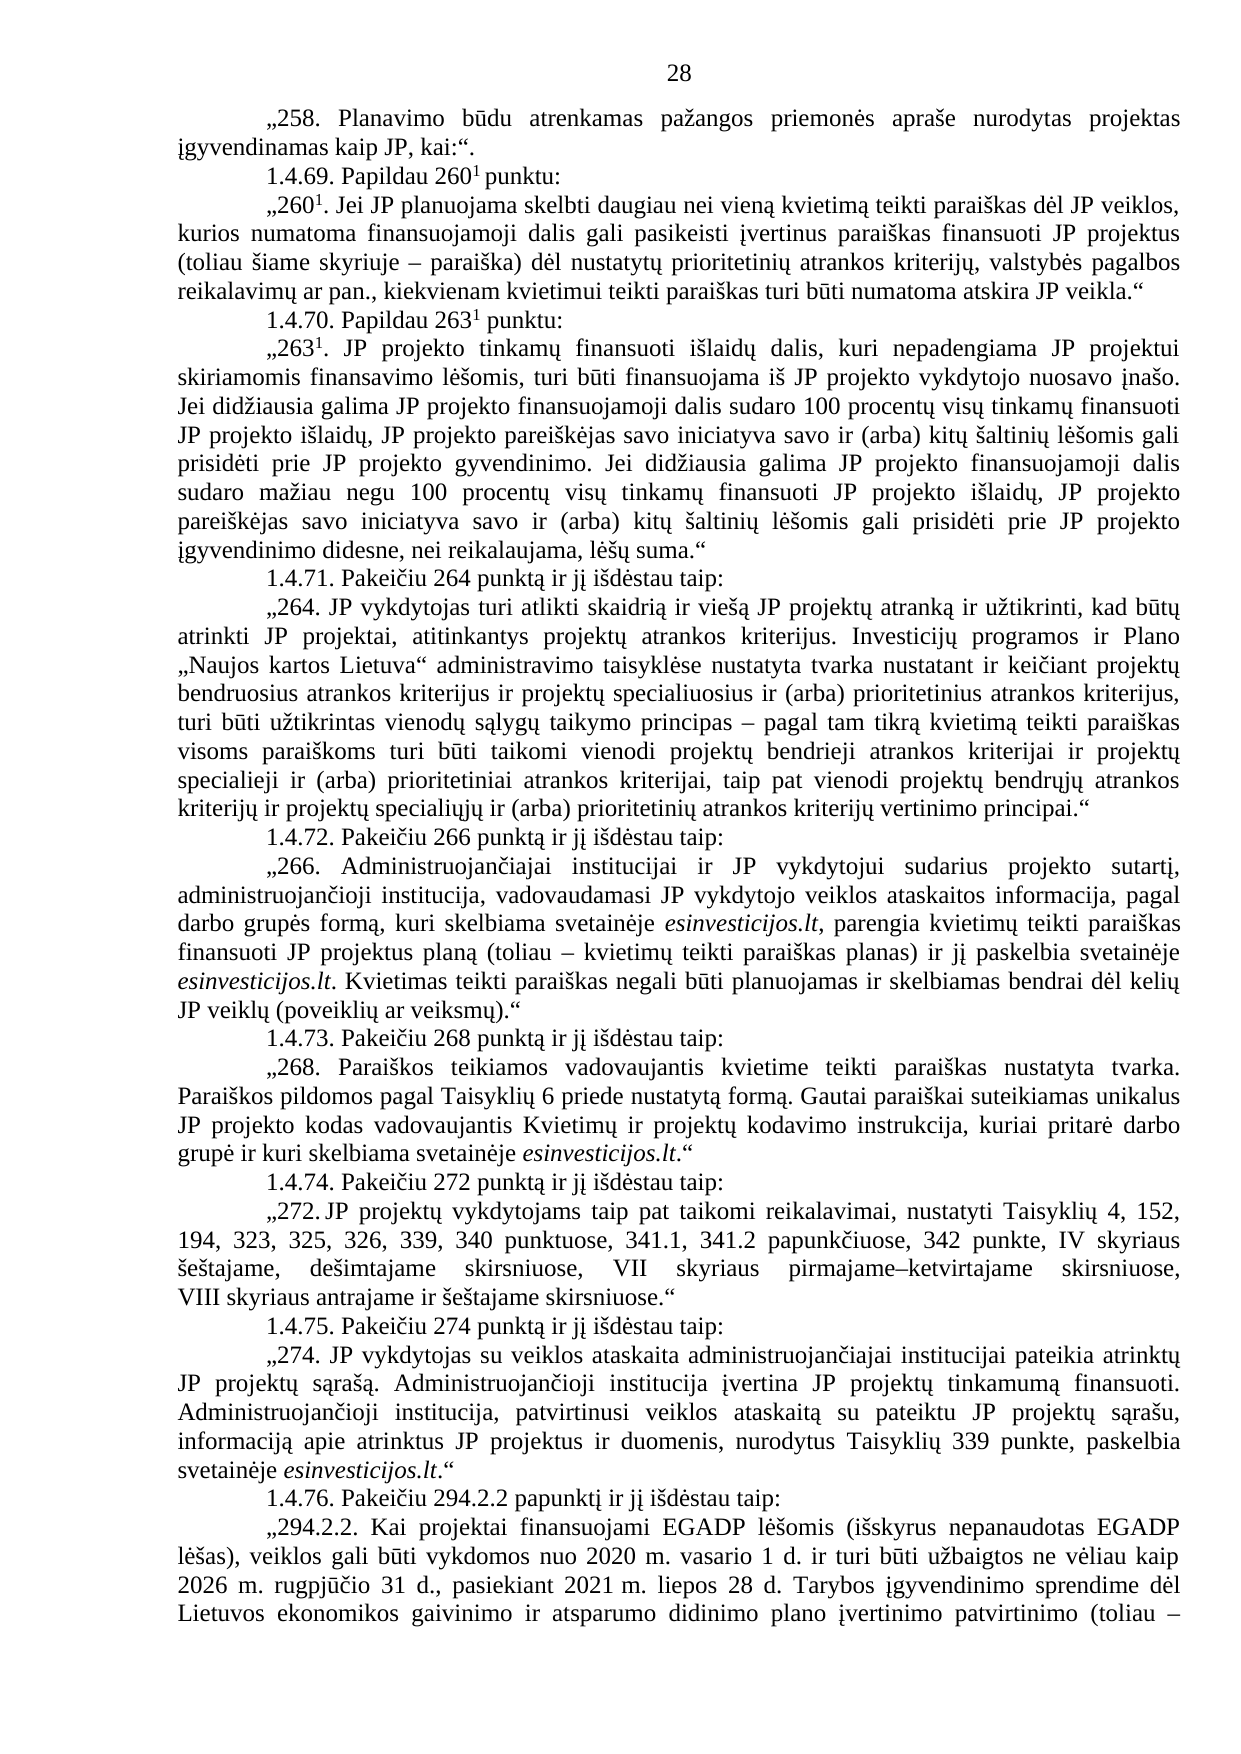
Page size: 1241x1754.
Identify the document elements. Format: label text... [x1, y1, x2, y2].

text 1.4.76. Pakeičiu 294.2.2 papunktį ir jį išdėstau taip: [266, 1483, 1181, 1512]
text „264. JP vykdytojas turi atlikti skaidrią ir viešą JP projektų atranką ir užtikrinti, kad būtų atrinkti JP projektai, atitinkantys projektų atrankos kriterijus. Investicijų programos ir Plano „Naujos kartos Lietuva“ administravimo taisyklėse nustatyta tvarka nustatant ir keičiant projektų bendruosius atrankos kriterijus ir projektų specialiuosius ir (arba) prioritetinius atrankos kriterijus, turi būti užtikrintas vienodų sąlygų taikymo principas – pagal tam tikrą kvietimą teikti paraiškas visoms paraiškoms turi būti taikomi vienodi projektų bendrieji atrankos kriterijai ir projektų specialieji ir (arba) prioritetiniai atrankos kriterijai, taip pat vienodi projektų bendrųjų atrankos kriterijų ir projektų specialiųjų ir (arba) prioritetinių atrankos kriterijų vertinimo principai.“ [177, 592, 1181, 822]
text „2601. Jei JP planuojama skelbti daugiau nei vieną kvietimą teikti paraiškas dėl JP veiklos, kurios numatoma finansuojamoji dalis gali pasikeisti įvertinus paraiškas finansuoti JP projektus (toliau šiame skyriuje – paraiška) dėl nustatytų prioritetinių atrankos kriterijų, valstybės pagalbos reikalavimų ar pan., kiekvienam kvietimui teikti paraiškas turi būti numatoma atskira JP veikla.“ [177, 190, 1181, 305]
text 1.4.74. Pakeičiu 272 punktą ir jį išdėstau taip: [266, 1167, 1181, 1196]
text „266. Administruojančiajai institucijai ir JP vykdytojui sudarius projekto sutartį, administruojančioji institucija, vadovaudamasi JP vykdytojo veiklos ataskaitos informacija, pagal darbo grupės formą, kuri skelbiama svetainėje esinvesticijos.lt, parengia kvietimų teikti paraiškas finansuoti JP projektus planą (toliau – kvietimų teikti paraiškas planas) ir jį paskelbia svetainėje esinvesticijos.lt. Kvietimas teikti paraiškas negali būti planuojamas ir skelbiamas bendrai dėl kelių JP veiklų (poveiklių ar veiksmų).“ [177, 851, 1181, 1023]
text „274. JP vykdytojas su veiklos ataskaita administruojančiajai institucijai pateikia atrinktų JP projektų sąrašą. Administruojančioji institucija įvertina JP projektų tinkamumą finansuoti. Administruojančioji institucija, patvirtinusi veiklos ataskaitą su pateiktu JP projektų sąrašu, informaciją apie atrinktus JP projektus ir duomenis, nurodytus Taisyklių 339 punkte, paskelbia svetainėje esinvesticijos.lt.“ [177, 1340, 1181, 1483]
text „268. Paraiškos teikiamos vadovaujantis kvietime teikti paraiškas nustatyta tvarka. Paraiškos pildomos pagal Taisyklių 6 priede nustatytą formą. Gautai paraiškai suteikiamas unikalus JP projekto kodas vadovaujantis Kvietimų ir projektų kodavimo instrukcija, kuriai pritarė darbo grupė ir kuri skelbiama svetainėje esinvesticijos.lt.“ [177, 1052, 1181, 1167]
text 1.4.73. Pakeičiu 268 punktą ir jį išdėstau taip: [266, 1023, 1181, 1052]
text 1.4.70. Papildau 2631 punktu: [266, 305, 1181, 333]
text 1.4.71. Pakeičiu 264 punktą ir jį išdėstau taip: [266, 563, 1181, 592]
text 1.4.72. Pakeičiu 266 punktą ir jį išdėstau taip: [266, 822, 1181, 851]
text „258. Planavimo būdu atrenkamas pažangos priemonės apraše nurodytas projektas įgyvendinamas kaip JP, kai:“. [177, 103, 1181, 161]
text „294.2.2. Kai projektai finansuojami EGADP lėšomis (išskyrus nepanaudotas EGADP lėšas), veiklos gali būti vykdomos nuo 2020 m. vasario 1 d. ir turi būti užbaigtos ne vėliau kaip 2026 m. rugpjūčio 31 d., pasiekiant 2021 m. liepos 28 d. Tarybos įgyvendinimo sprendime dėl Lietuvos ekonomikos gaivinimo ir atsparumo didinimo plano įvertinimo patvirtinimo (toliau – [177, 1512, 1181, 1627]
text „272. JP projektų vykdytojams taip pat taikomi reikalavimai, nustatyti Taisyklių 4, 152, 194, 323, 325, 326, 339, 340 punktuose, 341.1, 341.2 papunkčiuose, 342 punkte, IV skyriaus šeštajame, dešimtajame skirsniuose, VII skyriaus pirmajame–ketvirtajame skirsniuose, VIII skyriaus antrajame ir šeštajame skirsniuose.“ [177, 1196, 1181, 1311]
text 1.4.69. Papildau 2601 punktu: [266, 161, 1181, 190]
text „2631. JP projekto tinkamų finansuoti išlaidų dalis, kuri nepadengiama JP projektui skiriamomis finansavimo lėšomis, turi būti finansuojama iš JP projekto vykdytojo nuosavo įnašo. Jei didžiausia galima JP projekto finansuojamoji dalis sudaro 100 procentų visų tinkamų finansuoti JP projekto išlaidų, JP projekto pareiškėjas savo iniciatyva savo ir (arba) kitų šaltinių lėšomis gali prisidėti prie JP projekto gyvendinimo. Jei didžiausia galima JP projekto finansuojamoji dalis sudaro mažiau negu 100 procentų visų tinkamų finansuoti JP projekto išlaidų, JP projekto pareiškėjas savo iniciatyva savo ir (arba) kitų šaltinių lėšomis gali prisidėti prie JP projekto įgyvendinimo didesne, nei reikalaujama, lėšų suma.“ [177, 333, 1181, 563]
text 1.4.75. Pakeičiu 274 punktą ir jį išdėstau taip: [266, 1311, 1181, 1340]
